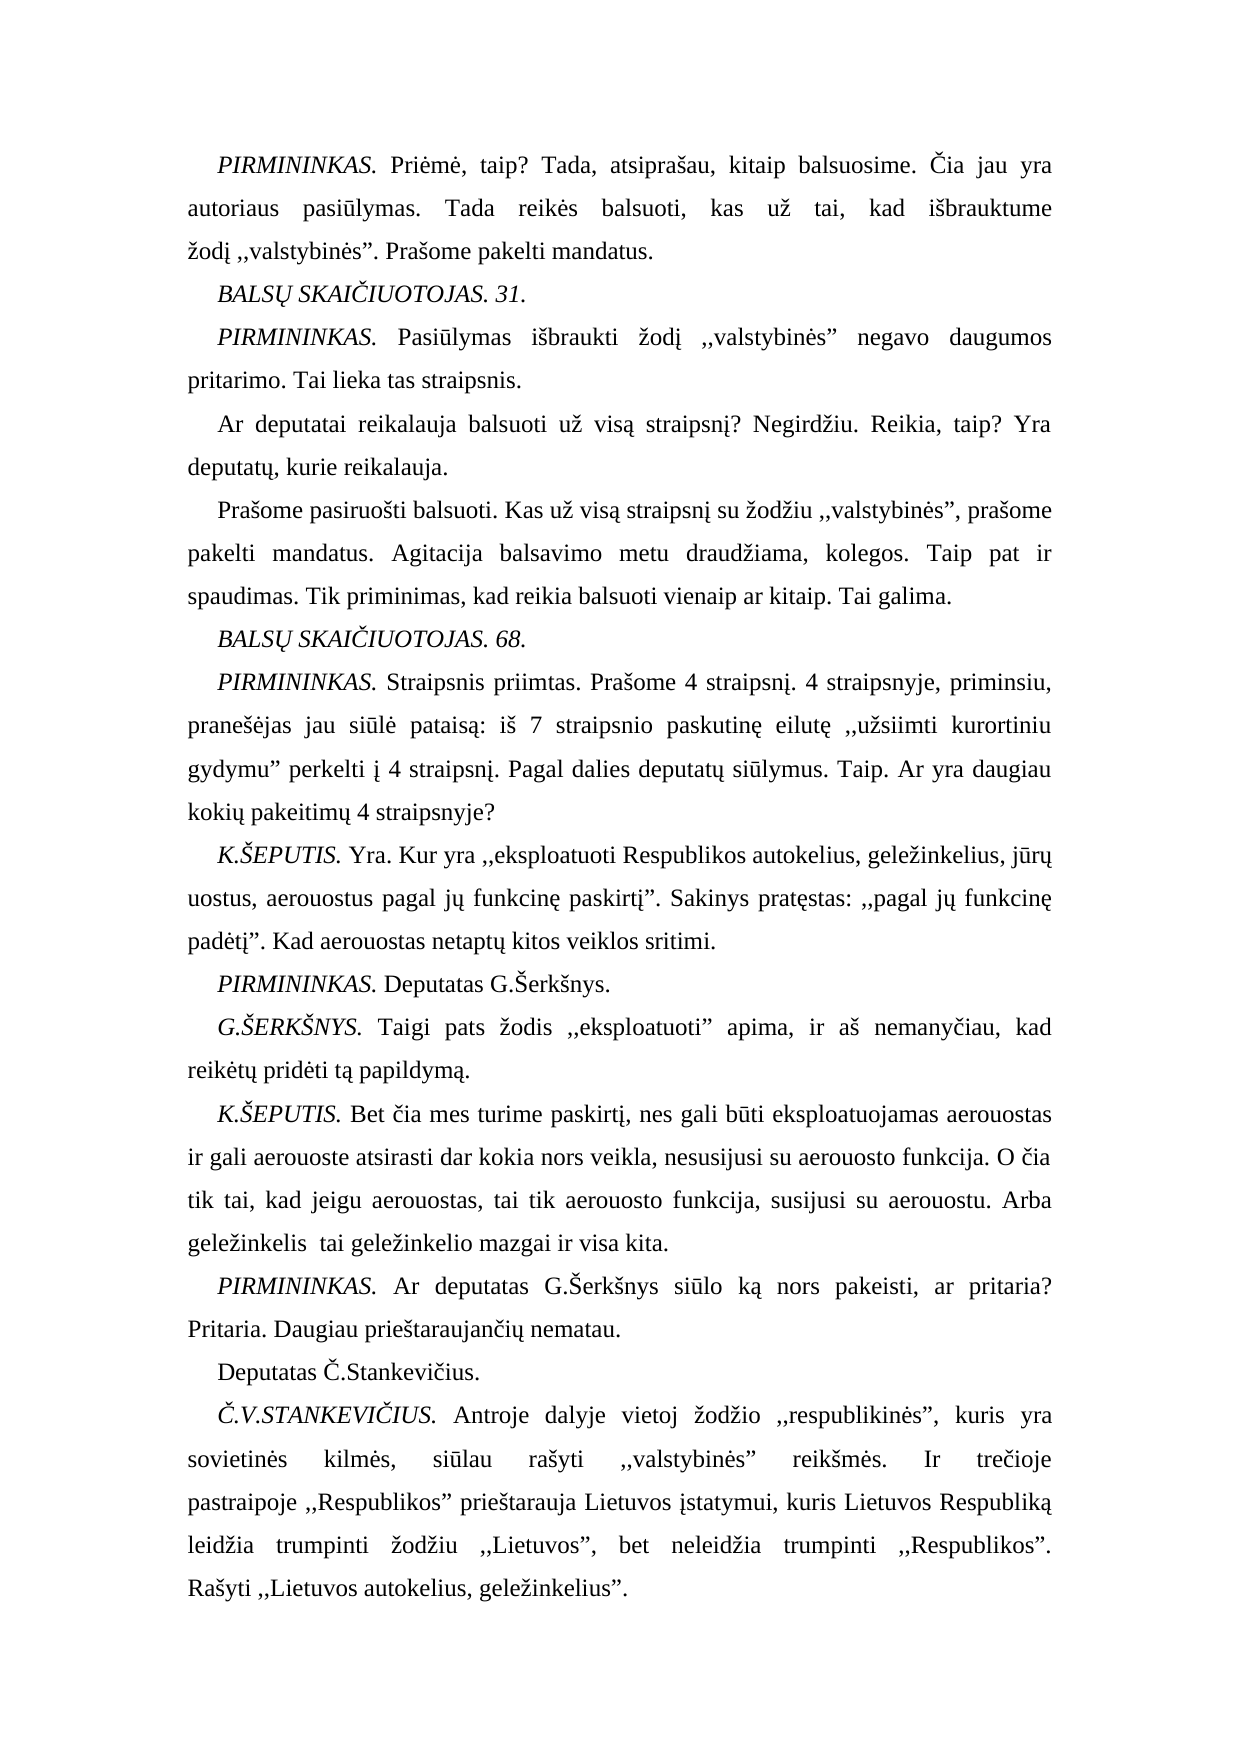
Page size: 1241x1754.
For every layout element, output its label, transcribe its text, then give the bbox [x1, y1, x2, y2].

text BALSŲ SKAIČIUOTOJAS. 68. [187, 624, 1053, 653]
text Prašome pasiruošti balsuoti. Kas už visą straipsnį su žodžiu ,,valstybinės”, prašome pakelti mandatus. Agitacija balsavimo metu draudžiama, kolegos. Taip pat ir spaudimas. Tik priminimas, kad reikia balsuoti vienaip ar kitaip. Tai galima. [187, 495, 1053, 610]
text G.ŠERKŠNYS. Taigi pats žodis ,,eksploatuoti” apima, ir aš nemanyčiau, kad reikėtų pridėti tą papildymą. [187, 1012, 1053, 1084]
text K.ŠEPUTIS. Bet čia mes turime paskirtį, nes gali būti eksploatuojamas aerouostas ir gali aerouoste atsirasti dar kokia nors veikla, nesusijusi su aerouosto funkcija. O čia tik tai, kad jeigu aerouostas, tai tik aerouosto funkcija, susijusi su aerouostu. Arba geležinkelis tai geležinkelio mazgai ir visa kita. [187, 1099, 1053, 1257]
text PIRMININKAS. Pasiūlymas išbraukti žodį ,,valstybinės” negavo daugumos pritarimo. Tai lieka tas straipsnis. [187, 322, 1053, 394]
text Ar deputatai reikalauja balsuoti už visą straipsnį? Negirdžiu. Reikia, taip? Yra deputatų, kurie reikalauja. [187, 409, 1053, 481]
text Deputatas Č.Stankevičius. [187, 1357, 1053, 1386]
text K.ŠEPUTIS. Yra. Kur yra ,,eksploatuoti Respublikos autokelius, geležinkelius, jūrų uostus, aerouostus pagal jų funkcinę paskirtį”. Sakinys pratęstas: ,,pagal jų funkcinę padėtį”. Kad aerouostas netaptų kitos veiklos sritimi. [187, 840, 1053, 955]
text PIRMININKAS. Deputatas G.Šerkšnys. [187, 969, 1053, 998]
text PIRMININKAS. Straipsnis priimtas. Prašome 4 straipsnį. 4 straipsnyje, priminsiu, pranešėjas jau siūlė pataisą: iš 7 straipsnio paskutinę eilutę ,,užsiimti kurortiniu gydymu” perkelti į 4 straipsnį. Pagal dalies deputatų siūlymus. Taip. Ar yra daugiau kokių pakeitimų 4 straipsnyje? [187, 667, 1053, 826]
text Č.V.STANKEVIČIUS. Antroje dalyje vietoj žodžio ,,respublikinės”, kuris yra sovietinės kilmės, siūlau rašyti ,,valstybinės” reikšmės. Ir trečioje pastraipoje ,,Respublikos” prieštarauja Lietuvos įstatymui, kuris Lietuvos Respubliką leidžia trumpinti žodžiu ,,Lietuvos”, bet neleidžia trumpinti ,,Respublikos”. Rašyti ,,Lietuvos autokelius, geležinkelius”. [187, 1401, 1053, 1602]
text BALSŲ SKAIČIUOTOJAS. 31. [187, 279, 1053, 308]
text PIRMININKAS. Priėmė, taip? Tada, atsiprašau, kitaip balsuosime. Čia jau yra autoriaus pasiūlymas. Tada reikės balsuoti, kas už tai, kad išbrauktume žodį ,,valstybinės”. Prašome pakelti mandatus. [187, 150, 1053, 265]
text PIRMININKAS. Ar deputatas G.Šerkšnys siūlo ką nors pakeisti, ar pritaria? Pritaria. Daugiau prieštaraujančių nematau. [187, 1271, 1053, 1343]
